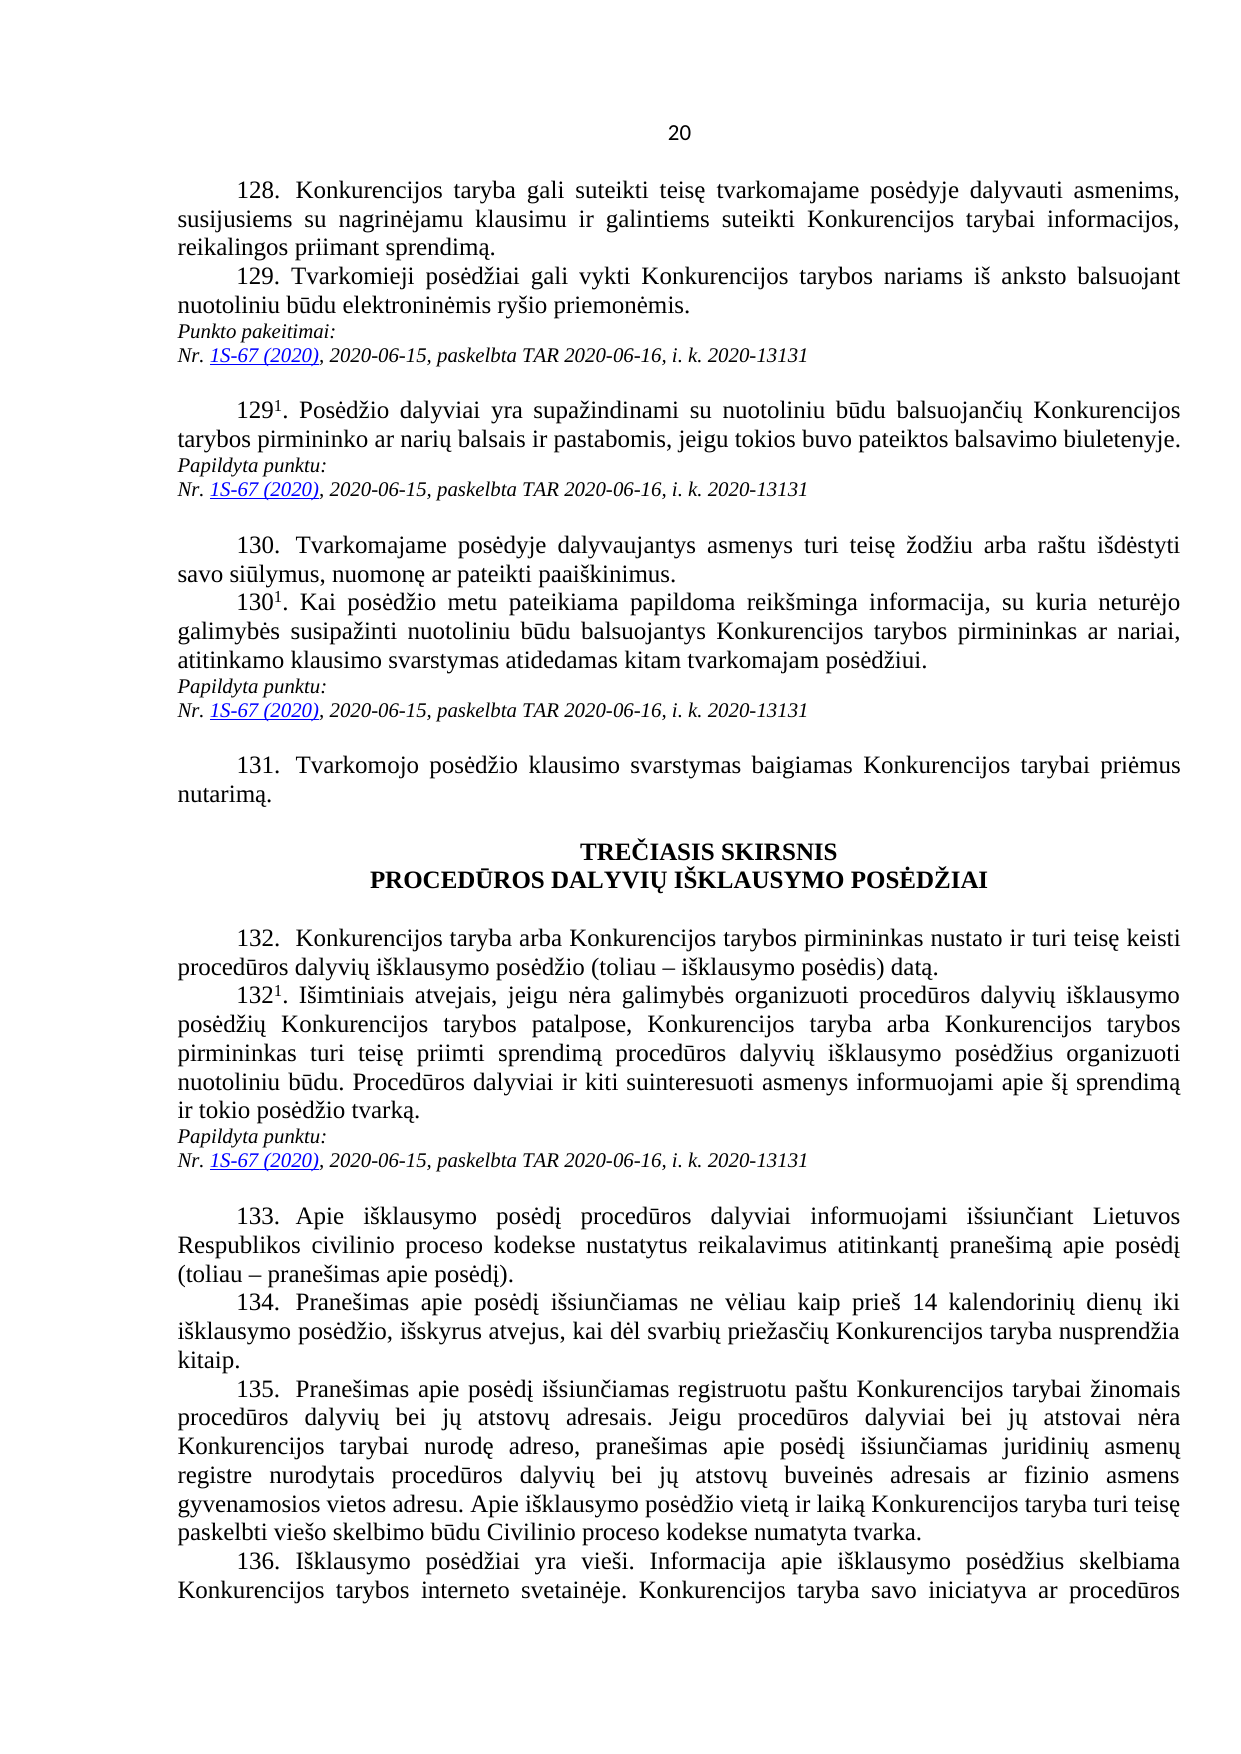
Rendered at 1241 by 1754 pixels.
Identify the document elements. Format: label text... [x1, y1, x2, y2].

text 1321. Išimtiniais atvejais, jeigu nėra galimybės organizuoti procedūros dalyvių išklausymo posėdžių Konkurencijos tarybos patalpose, Konkurencijos taryba arba Konkurencijos tarybos pirmininkas turi teisę priimti sprendimą procedūros dalyvių išklausymo posėdžius organizuoti nuotoliniu būdu. Procedūros dalyviai ir kiti suinteresuoti asmenys informuojami apie šį sprendimą ir tokio posėdžio tvarką. [177, 981, 1181, 1124]
text Punkto pakeitimai: [177, 319, 1181, 343]
text PROCEDŪROS DALYVIŲ IŠKLAUSYMO POSĖDŽIAI [177, 866, 1181, 894]
text Nr. 1S-67 (2020), 2020-06-15, paskelbta TAR 2020-06-16, i. k. 2020-13131 [177, 343, 1181, 367]
text 135. Pranešimas apie posėdį išsiunčiamas registruotu paštu Konkurencijos tarybai žinomais procedūros dalyvių bei jų atstovų adresais. Jeigu procedūros dalyviai bei jų atstovai nėra Konkurencijos tarybai nurodę adreso, pranešimas apie posėdį išsiunčiamas juridinių asmenų registre nurodytais procedūros dalyvių bei jų atstovų buveinės adresais ar fizinio asmens gyvenamosios vietos adresu. Apie išklausymo posėdžio vietą ir laiką Konkurencijos taryba turi teisę paskelbti viešo skelbimo būdu Civilinio proceso kodekse numatyta tvarka. [177, 1374, 1181, 1546]
text 128. Konkurencijos taryba gali suteikti teisę tvarkomajame posėdyje dalyvauti asmenims, susijusiems su nagrinėjamu klausimu ir galintiems suteikti Konkurencijos tarybai informacijos, reikalingos priimant sprendimą. [177, 175, 1181, 261]
text 129. Tvarkomieji posėdžiai gali vykti Konkurencijos tarybos nariams iš anksto balsuojant nuotoliniu būdu elektroninėmis ryšio priemonėmis. [177, 261, 1181, 319]
text 132. Konkurencijos taryba arba Konkurencijos tarybos pirmininkas nustato ir turi teisę keisti procedūros dalyvių išklausymo posėdžio (toliau – išklausymo posėdis) datą. [177, 923, 1181, 981]
text TREČIASIS SKIRSNIS [236, 837, 1181, 866]
text Papildyta punktu: [177, 1124, 1181, 1148]
text 134. Pranešimas apie posėdį išsiunčiamas ne vėliau kaip prieš 14 kalendorinių dienų iki išklausymo posėdžio, išskyrus atvejus, kai dėl svarbių priežasčių Konkurencijos taryba nusprendžia kitaip. [177, 1287, 1181, 1374]
text Nr. 1S-67 (2020), 2020-06-15, paskelbta TAR 2020-06-16, i. k. 2020-13131 [177, 477, 1181, 501]
text Nr. 1S-67 (2020), 2020-06-15, paskelbta TAR 2020-06-16, i. k. 2020-13131 [177, 698, 1181, 722]
text 1301. Kai posėdžio metu pateikiama papildoma reikšminga informacija, su kuria neturėjo galimybės susipažinti nuotoliniu būdu balsuojantys Konkurencijos tarybos pirmininkas ar nariai, atitinkamo klausimo svarstymas atidedamas kitam tvarkomajam posėdžiui. [177, 587, 1181, 674]
text 1291. Posėdžio dalyviai yra supažindinami su nuotoliniu būdu balsuojančių Konkurencijos tarybos pirmininko ar narių balsais ir pastabomis, jeigu tokios buvo pateiktos balsavimo biuletenyje. [177, 396, 1181, 453]
text 133. Apie išklausymo posėdį procedūros dalyviai informuojami išsiunčiant Lietuvos Respublikos civilinio proceso kodekse nustatytus reikalavimus atitinkantį pranešimą apie posėdį (toliau – pranešimas apie posėdį). [177, 1201, 1181, 1287]
text Nr. 1S-67 (2020), 2020-06-15, paskelbta TAR 2020-06-16, i. k. 2020-13131 [177, 1148, 1181, 1172]
text Papildyta punktu: [177, 453, 1181, 477]
text 131. Tvarkomojo posėdžio klausimo svarstymas baigiamas Konkurencijos tarybai priėmus nutarimą. [177, 751, 1181, 808]
text Papildyta punktu: [177, 674, 1181, 698]
text 136. Išklausymo posėdžiai yra vieši. Informacija apie išklausymo posėdžius skelbiama Konkurencijos tarybos interneto svetainėje. Konkurencijos taryba savo iniciatyva ar procedūros [177, 1546, 1181, 1604]
text 130. Tvarkomajame posėdyje dalyvaujantys asmenys turi teisę žodžiu arba raštu išdėstyti savo siūlymus, nuomonę ar pateikti paaiškinimus. [177, 530, 1181, 587]
